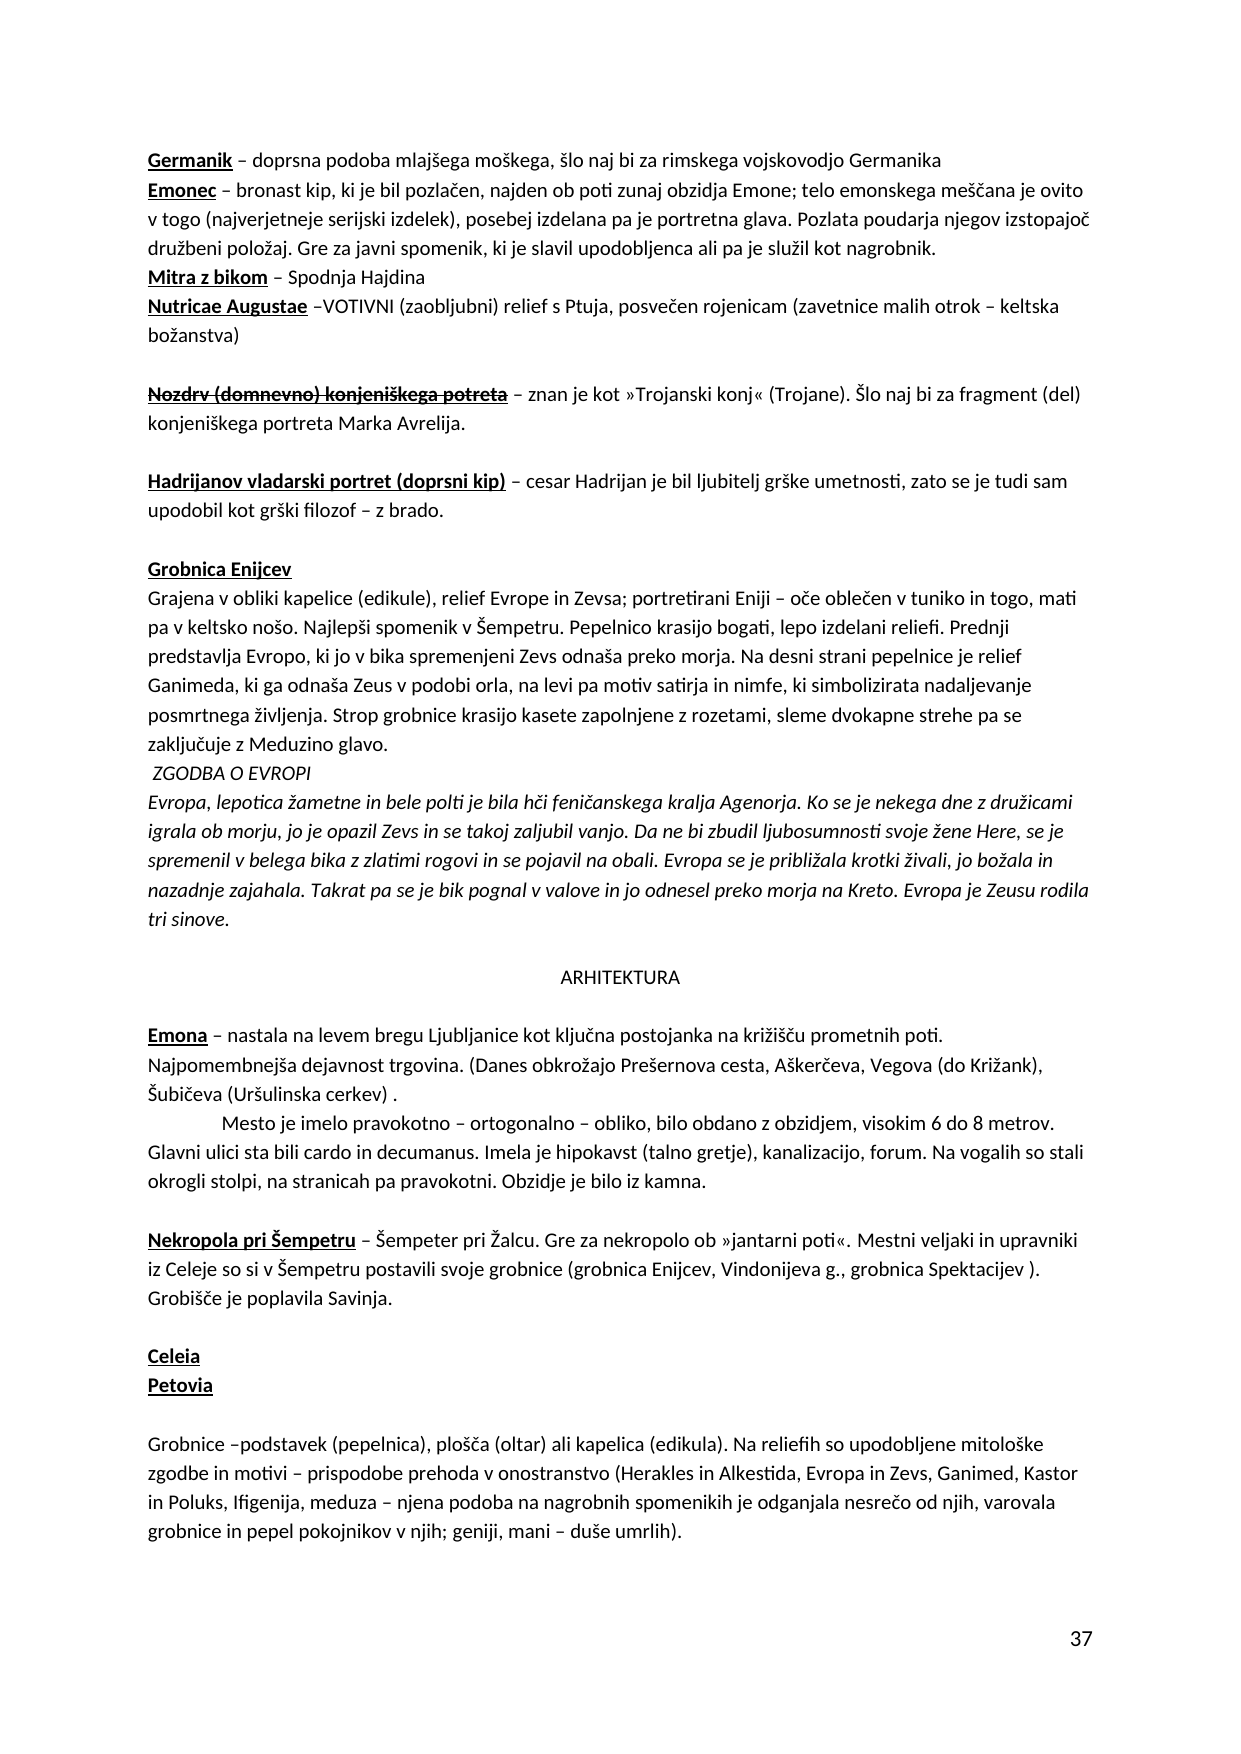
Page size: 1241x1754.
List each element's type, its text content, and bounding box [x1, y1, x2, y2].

text Germanik – doprsna podoba mlajšega moškega, šlo naj bi za rimskega vojskovodjo Germanika [148, 148, 1093, 173]
text Grobnice –podstavek (pepelnica), plošča (oltar) ali kapelica (edikula). Na reliefih so upodobljene mitološke zgodbe in motivi – prispodobe prehoda v onostranstvo (Herakles in Alkestida, Evropa in Zevs, Ganimed, Kastor in Poluks, Ifigenija, meduza – njena podoba na nagrobnih spomenikih je odganjala nesrečo od njih, varovala grobnice in pepel pokojnikov v njih; geniji, mani – duše umrlih). [148, 1431, 1093, 1544]
text Grajena v obliki kapelice (edikule), relief Evrope in Zevsa; portretirani Eniji – oče oblečen v tuniko in togo, mati pa v keltsko nošo. Najlepši spomenik v Šempetru. Pepelnico krasijo bogati, lepo izdelani reliefi. Prednji predstavlja Evropo, ki jo v bika spremenjeni Zevs odnaša preko morja. Na desni strani pepelnice je relief Ganimeda, ki ga odnaša Zeus v podobi orla, na levi pa motiv satirja in nimfe, ki simbolizirata nadaljevanje posmrtnega življenja. Strop grobnice krasijo kasete zapolnjene z rozetami, sleme dvokapne strehe pa se zaključuje z Meduzino glavo. [148, 585, 1093, 756]
text Mesto je imelo pravokotno – ortogonalno – obliko, bilo obdano z obzidjem, visokim 6 do 8 metrov. Glavni ulici sta bili cardo in decumanus. Imela je hipokavst (talno gretje), kanalizacijo, forum. Na vogalih so stali okrogli stolpi, na stranicah pa pravokotni. Obzidje je bilo iz kamna. [148, 1110, 1093, 1194]
text Nutricae Augustae –VOTIVNI (zaobljubni) relief s Ptuja, posvečen rojenicam (zavetnice malih otrok – keltska božanstva) [148, 293, 1093, 348]
text ARHITEKTURA [148, 964, 1093, 990]
text Nekropola pri Šempetru – Šempeter pri Žalcu. Gre za nekropolo ob »jantarni poti«. Mestni veljaki in upravniki iz Celeje so si v Šempetru postavili svoje grobnice (grobnica Enijcev, Vindonijeva g., grobnica Spektacijev ). Grobišče je poplavila Savinja. [148, 1227, 1093, 1311]
text Emonec – bronast kip, ki je bil pozlačen, najden ob poti zunaj obzidja Emone; telo emonskega meščana je ovito v togo (najverjetneje serijski izdelek), posebej izdelana pa je portretna glava. Pozlata poudarja njegov izstopajoč družbeni položaj. Gre za javni spomenik, ki je slavil upodobljenca ali pa je služil kot nagrobnik. [148, 177, 1093, 261]
text Evropa, lepotica žametne in bele polti je bila hči feničanskega kralja Agenorja. Ko se je nekega dne z družicami igrala ob morju, jo je opazil Zevs in se takoj zaljubil vanjo. Da ne bi zbudil ljubosumnosti svoje žene Here, se je spremenil v belega bika z zlatimi rogovi in se pojavil na obali. Evropa se je približala krotki živali, jo božala in nazadnje zajahala. Takrat pa se je bik pognal v valove in jo odnesel preko morja na Kreto. Evropa je Zeusu rodila tri sinove. [148, 789, 1093, 931]
text ZGODBA O EVROPI [148, 760, 1093, 786]
text Emona – nastala na levem bregu Ljubljanice kot ključna postojanka na križišču prometnih poti. Najpomembnejša dejavnost trgovina. (Danes obkrožajo Prešernova cesta, Aškerčeva, Vegova (do Križank), Šubičeva (Uršulinska cerkev) . [148, 1023, 1093, 1106]
text Nozdrv (domnevno) konjeniškega potreta – znan je kot »Trojanski konj« (Trojane). Šlo naj bi za fragment (del) konjeniškega portreta Marka Avrelija. [148, 381, 1093, 436]
text Petovia [148, 1373, 1093, 1398]
text Hadrijanov vladarski portret (doprsni kip) – cesar Hadrijan je bil ljubitelj grške umetnosti, zato se je tudi sam upodobil kot grški filozof – z brado. [148, 468, 1093, 523]
text Celeia [148, 1343, 1093, 1369]
text Mitra z bikom – Spodnja Hajdina [148, 264, 1093, 290]
text Grobnica Enijcev [148, 556, 1093, 581]
